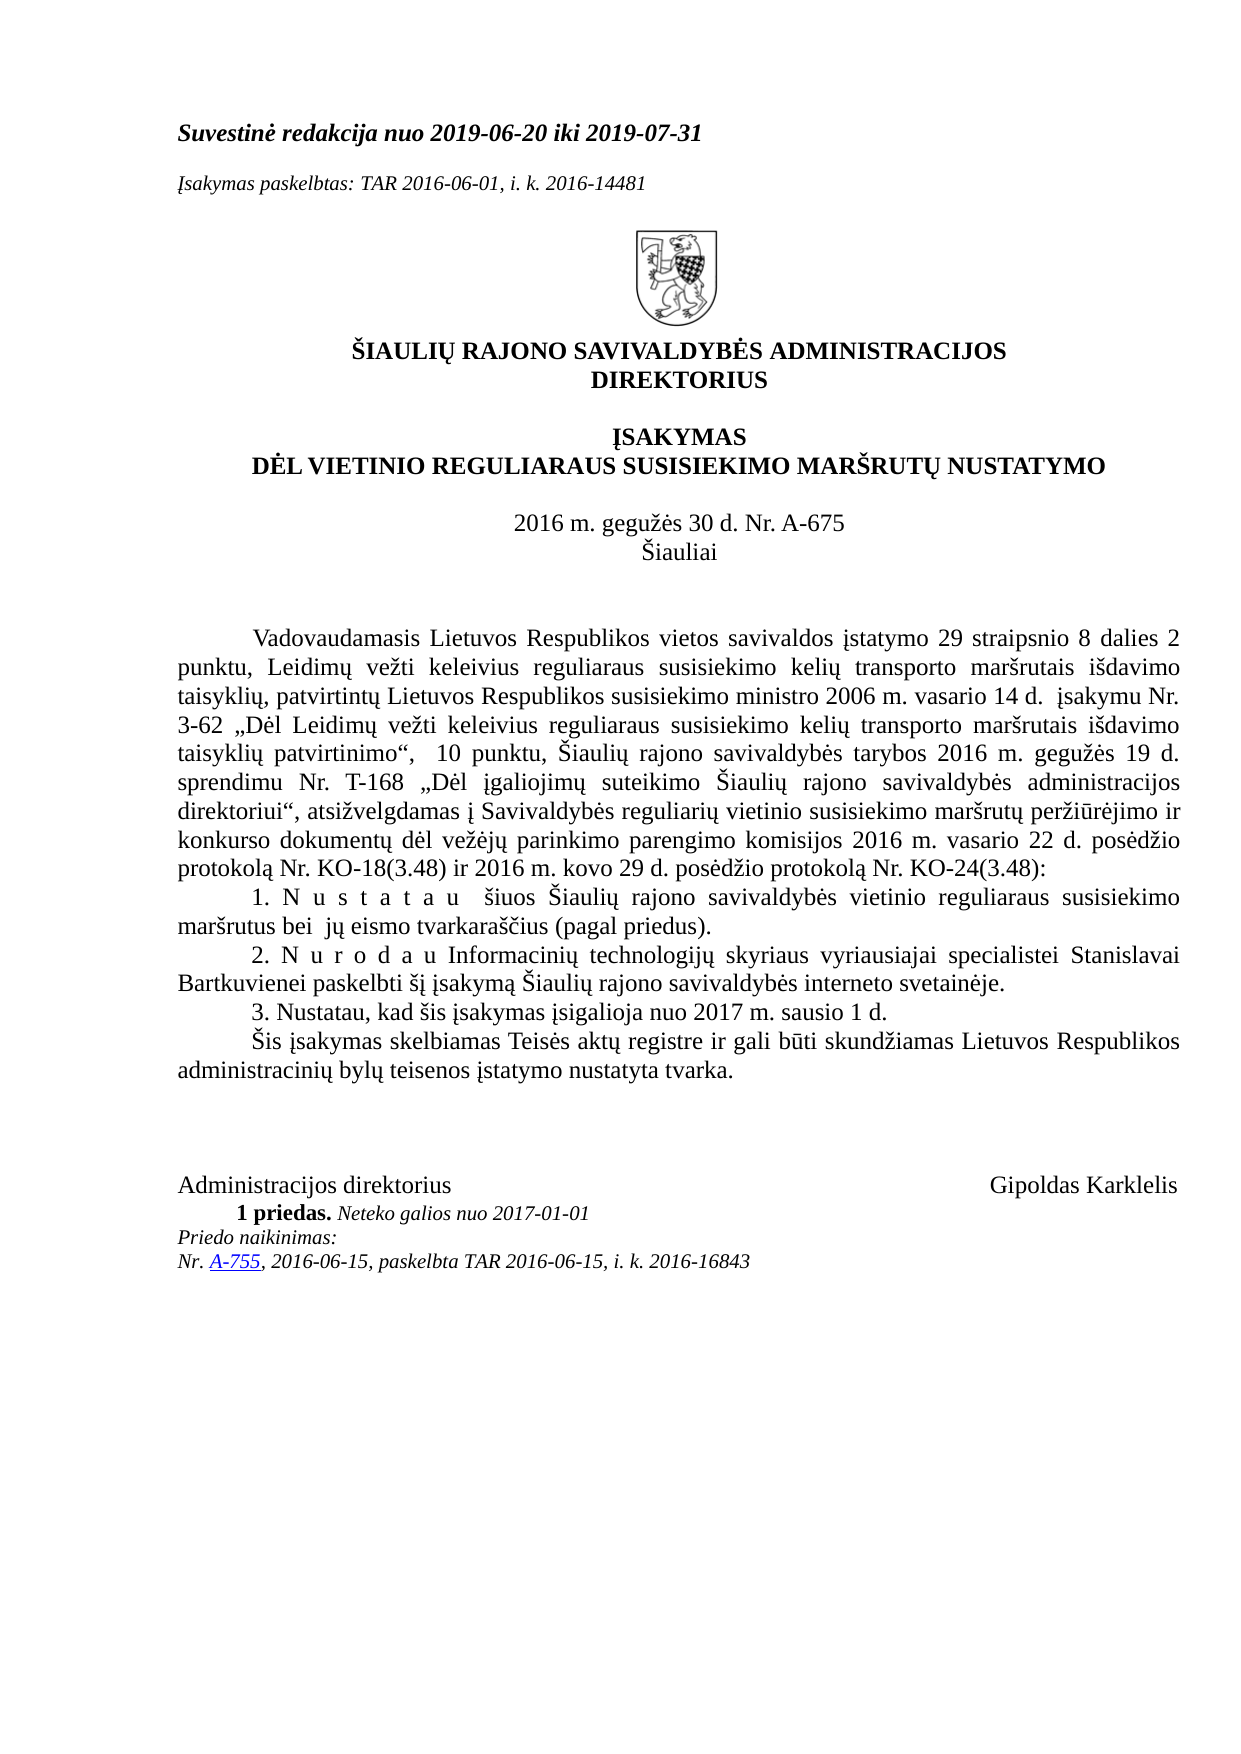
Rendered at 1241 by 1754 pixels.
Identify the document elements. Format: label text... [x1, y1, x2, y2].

text Administracijos direktorius Gipoldas Karklelis [177, 1170, 1181, 1198]
text Įsakymas paskelbtas: TAR 2016-06-01, i. k. 2016-14481 [177, 171, 1181, 195]
text ĮSAKYMAS [177, 422, 1181, 451]
text DĖL VIETINIO REGULIARAUS SUSISIEKIMO MARŠRUTŲ NUSTATYMO [177, 451, 1181, 480]
text 3. Nustatau, kad šis įsakymas įsigalioja nuo 2017 m. sausio 1 d. [177, 997, 1181, 1026]
text ŠIAULIŲ RAJONO SAVIVALDYBĖS ADMINISTRACIJOS [177, 336, 1181, 365]
text Šis įsakymas skelbiamas Teisės aktų registre ir gali būti skundžiamas Lietuvos Respublikos administracinių bylų teisenos įstatymo nustatyta tvarka. [177, 1026, 1181, 1083]
text 2016 m. gegužės 30 d. Nr. A-675 [177, 508, 1181, 537]
text Vadovaudamasis Lietuvos Respublikos vietos savivaldos įstatymo 29 straipsnio 8 dalies 2 punktu, Leidimų vežti keleivius reguliaraus susisiekimo kelių transporto maršrutais išdavimo taisyklių, patvirtintų Lietuvos Respublikos susisiekimo ministro 2006 m. vasario 14 d. įsakymu Nr. 3-62 „Dėl Leidimų vežti keleivius reguliaraus susisiekimo kelių transporto maršrutais išdavimo taisyklių patvirtinimo“, 10 punktu, Šiaulių rajono savivaldybės tarybos 2016 m. gegužės 19 d. sprendimu Nr. T-168 „Dėl įgaliojimų suteikimo Šiaulių rajono savivaldybės administracijos direktoriui“, atsižvelgdamas į Savivaldybės reguliarių vietinio susisiekimo maršrutų peržiūrėjimo ir konkurso dokumentų dėl vežėjų parinkimo parengimo komisijos 2016 m. vasario 22 d. posėdžio protokolą Nr. KO-18(3.48) ir 2016 m. kovo 29 d. posėdžio protokolą Nr. KO-24(3.48): [177, 623, 1181, 882]
text 1 priedas. Neteko galios nuo 2017-01-01 [177, 1198, 1181, 1225]
text Suvestinė redakcija nuo 2019-06-20 iki 2019-07-31 [177, 118, 1181, 147]
text Nr. A-755, 2016-06-15, paskelbta TAR 2016-06-15, i. k. 2016-16843 [177, 1249, 1181, 1273]
text Šiauliai [177, 537, 1181, 566]
text DIREKTORIUS [177, 365, 1181, 393]
text Priedo naikinimas: [177, 1225, 1181, 1249]
text 2. N u r o d a u Informacinių technologijų skyriaus vyriausiajai specialistei Stanislavai Bartkuvienei paskelbti šį įsakymą Šiaulių rajono savivaldybės interneto svetainėje. [177, 940, 1181, 997]
text 1. N u s t a t a u šiuos Šiaulių rajono savivaldybės vietinio reguliaraus susisiekimo maršrutus bei jų eismo tvarkaraščius (pagal priedus). [177, 882, 1181, 940]
